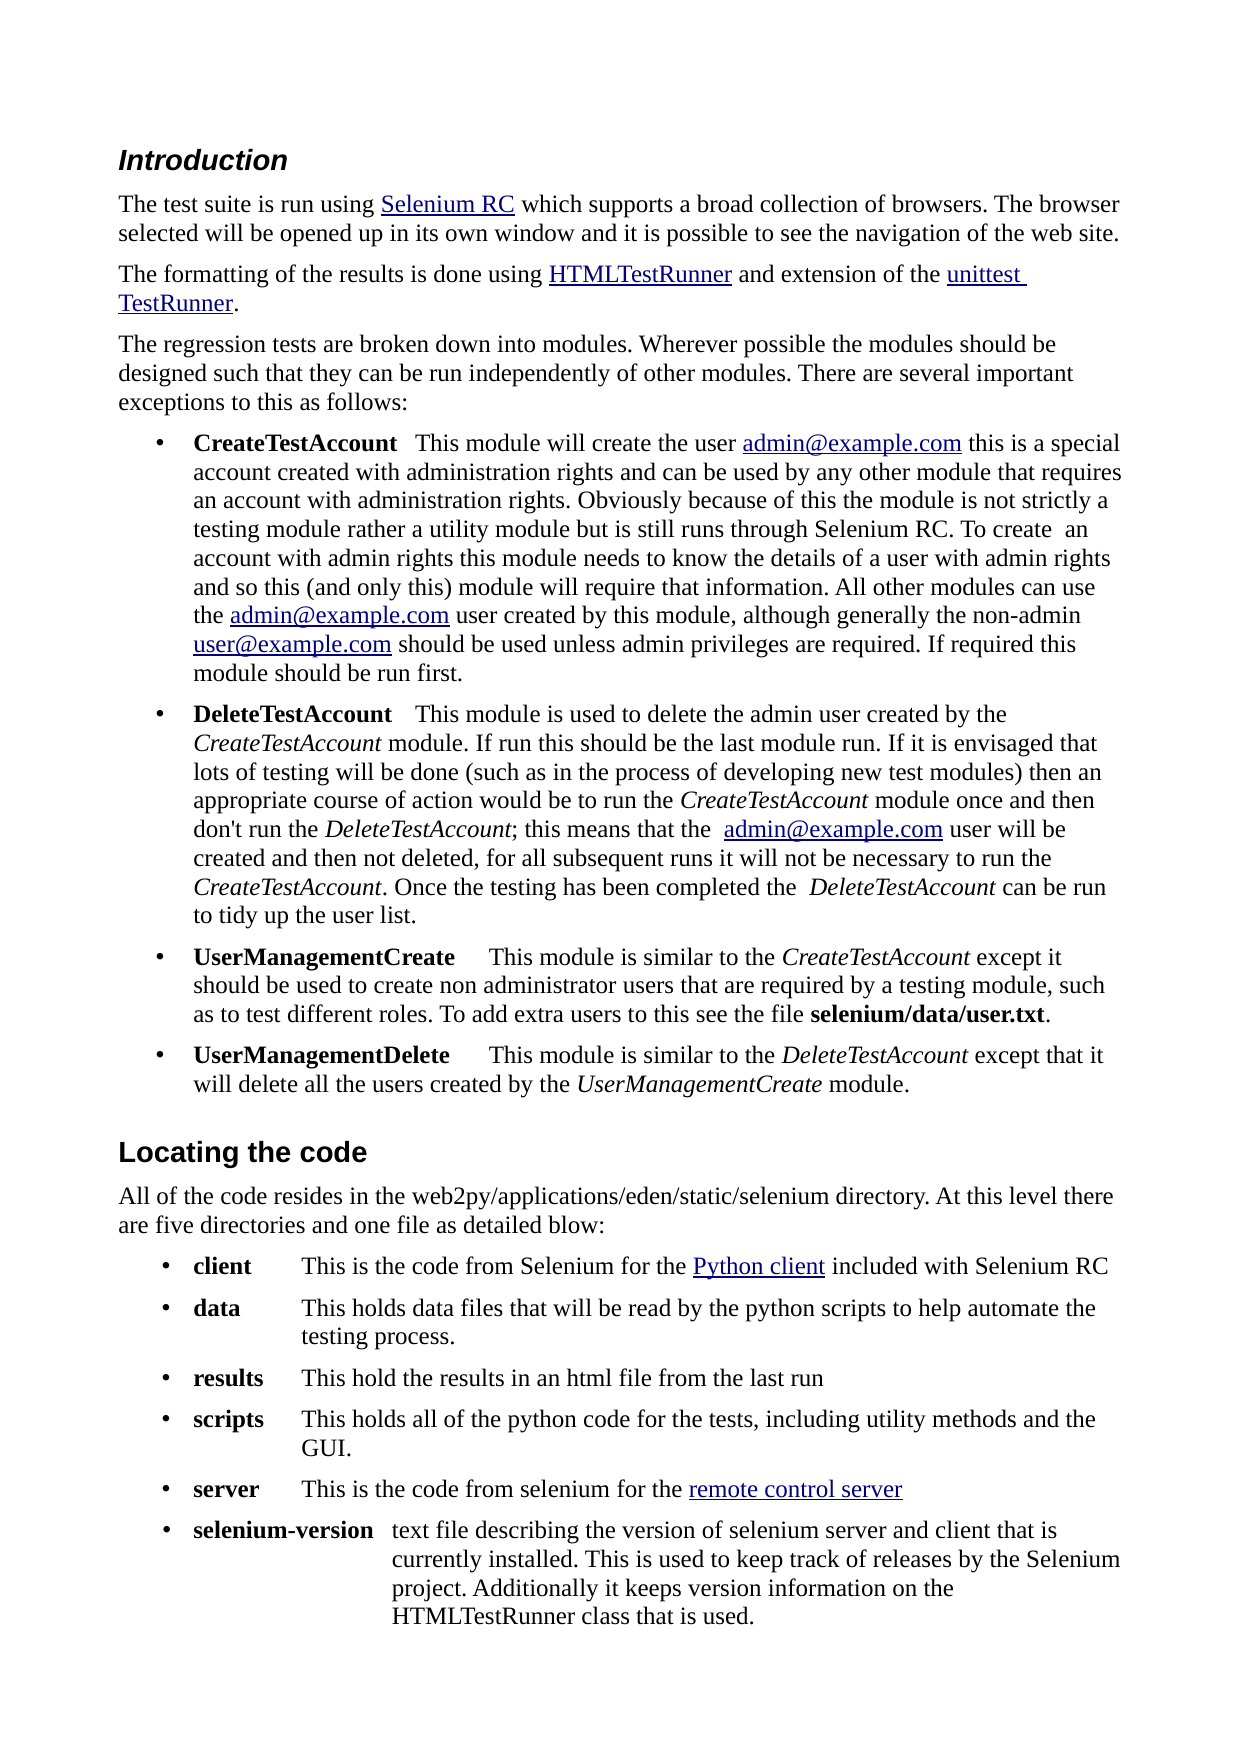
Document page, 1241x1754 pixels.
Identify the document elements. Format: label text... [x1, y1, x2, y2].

subtitle Locating the code [118, 1135, 1122, 1169]
list data This holds data files that will be read by the python scripts to help automate the testing process. [162, 1293, 1122, 1350]
text All of the code resides in the web2py/applications/eden/static/selenium directory. At this level there are five directories and one file as detailed blow: [118, 1181, 1122, 1239]
list DeleteTestAccount This module is used to delete the admin user created by the CreateTestAccount module. If run this should be the last module run. If it is envisaged that lots of testing will be done (such as in the process of developing new test modules) then an appropriate course of action would be to run the CreateTestAccount module once and then don't run the DeleteTestAccount; this means that the admin@example.com user will be created and then not deleted, for all subsequent runs it will not be necessary to run the CreateTestAccount. Once the testing has been completed the DeleteTestAccount can be run to tidy up the user list. [156, 699, 1122, 929]
list scripts This holds all of the python code for the tests, including utility methods and the GUI. [162, 1404, 1122, 1461]
list client This is the code from Selenium for the Python client included with Selenium RC [162, 1251, 1122, 1280]
list results This hold the results in an html file from the last run [162, 1363, 1122, 1391]
text The test suite is run using Selenium RC which supports a broad collection of browsers. The browser selected will be opened up in its own window and it is possible to see the navigation of the web site. [118, 189, 1122, 247]
subtitle Introduction [118, 143, 1122, 177]
text The formatting of the results is done using HTMLTestRunner and extension of the unittest TestRunner. [118, 259, 1122, 317]
list server This is the code from selenium for the remote control server [162, 1474, 1122, 1503]
list CreateTestAccount This module will create the user admin@example.com this is a special account created with administration rights and can be used by any other module that requires an account with administration rights. Obviously because of this the module is not strictly a testing module rather a utility module but is still runs through Selenium RC. To create an account with admin rights this module needs to know the details of a user with admin rights and so this (and only this) module will require that information. All other modules can use the admin@example.com user created by this module, although generally the non-admin user@example.com should be used unless admin privileges are required. If required this module should be run first. [156, 428, 1122, 687]
list selenium-version text file describing the version of selenium server and client that is currently installed. This is used to keep track of releases by the Selenium project. Additionally it keeps version information on the HTMLTestRunner class that is used. [162, 1515, 1122, 1630]
list UserManagementCreate This module is similar to the CreateTestAccount except it should be used to create non administrator users that are required by a testing module, such as to test different roles. To add extra users to this see the file selenium/data/user.txt. [156, 942, 1122, 1028]
text The regression tests are broken down into modules. Wherever possible the modules should be designed such that they can be run independently of other modules. There are several important exceptions to this as follows: [118, 329, 1122, 415]
list UserManagementDelete This module is similar to the DeleteTestAccount except that it will delete all the users created by the UserManagementCreate module. [156, 1040, 1122, 1098]
